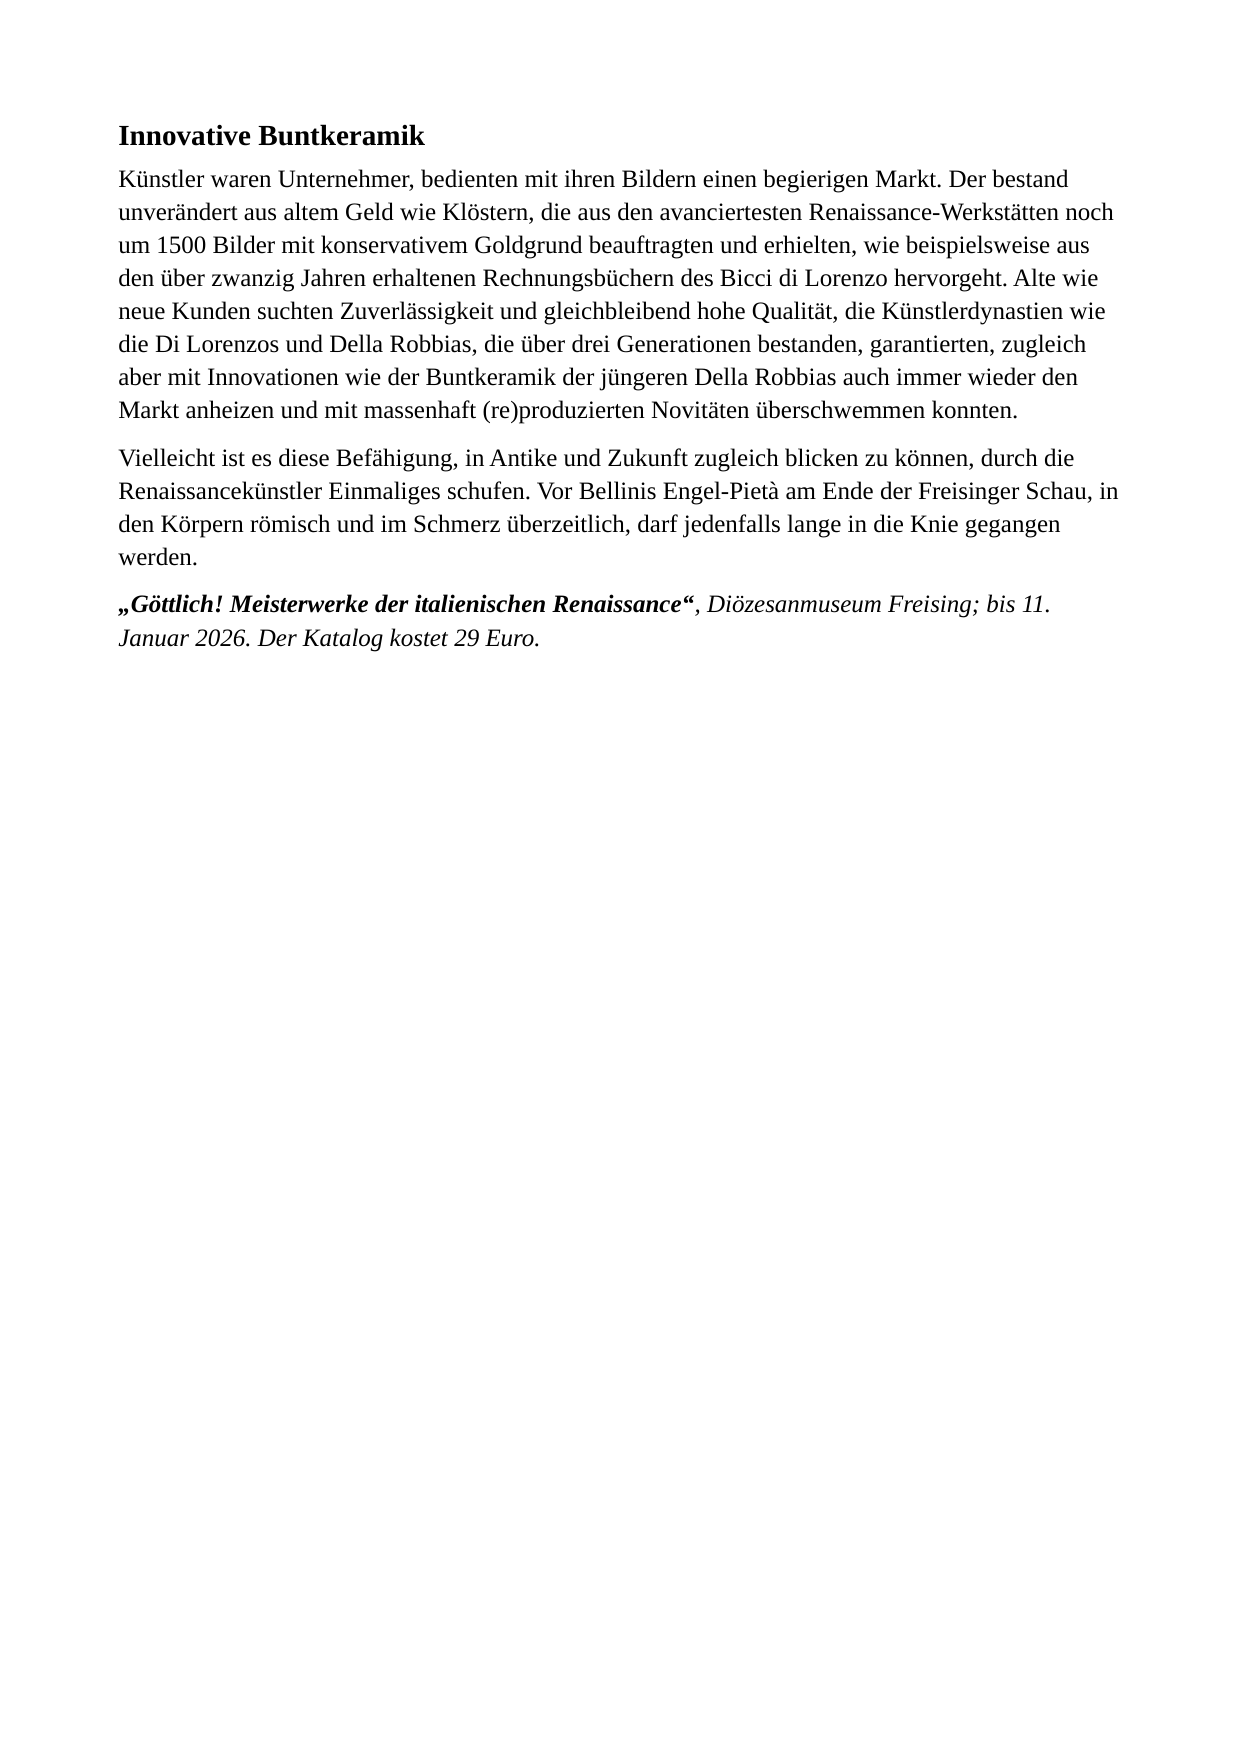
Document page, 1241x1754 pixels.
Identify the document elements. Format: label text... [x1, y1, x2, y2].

text Vielleicht ist es diese Befähigung, in Antike und Zukunft zugleich blicken zu können, durch die Renaissancekünstler Einmaliges schufen. Vor Bellinis Engel-Pietà am Ende der Freisinger Schau, in den Körpern römisch und im Schmerz überzeitlich, darf jedenfalls lange in die Knie gegangen werden. [118, 443, 1122, 571]
text „Göttlich! Meisterwerke der italienischen Renaissance“, Diözesanmuseum Freising; bis 11. Januar 2026. Der Katalog kostet 29 Euro. [118, 589, 1122, 651]
text Künstler waren Unternehmer, bedienten mit ihren Bildern einen begierigen Markt. Der bestand unverändert aus altem Geld wie Klöstern, die aus den avanciertesten Renaissance-Werkstätten noch um 1500 Bilder mit konservativem Goldgrund beauftragten und erhielten, wie beispielsweise aus den über zwanzig Jahren erhaltenen Rechnungsbüchern des Bicci di Lorenzo hervorgeht. Alte wie neue Kunden suchten Zuverlässigkeit und gleichbleibend hohe Qualität, die Künstlerdynastien wie die Di Lorenzos und Della Robbias, die über drei Generationen bestanden, garantierten, zugleich aber mit Innovationen wie der Buntkeramik der jüngeren Della Robbias auch immer wieder den Markt anheizen und mit massenhaft (re)produzierten Novitäten überschwemmen konnten. [118, 164, 1122, 424]
subtitle Innovative Buntkeramik [118, 118, 1122, 152]
